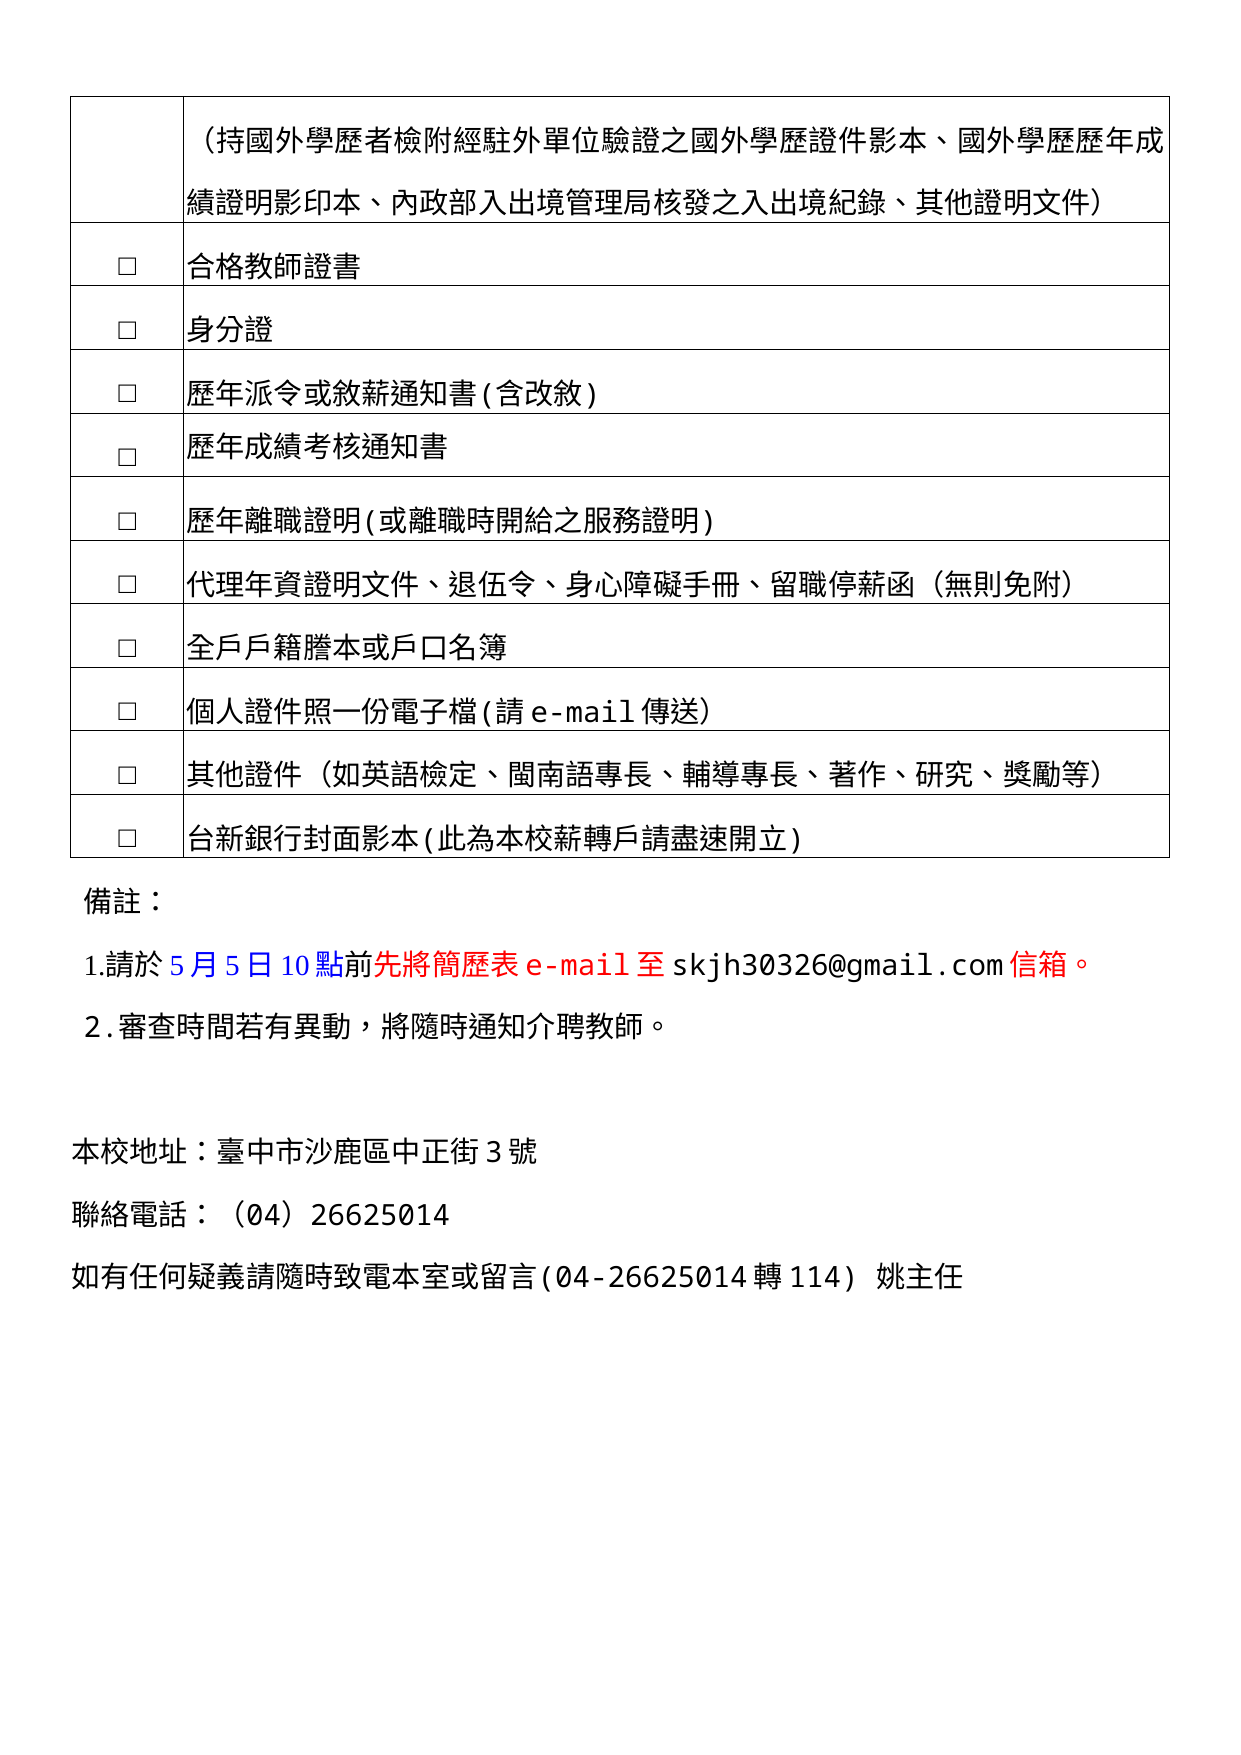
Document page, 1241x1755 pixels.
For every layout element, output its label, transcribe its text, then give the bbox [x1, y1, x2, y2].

text 2.審查時間若有異動，將隨時通知介聘教師。 [83, 983, 1169, 1046]
table_cell 代理年資證明文件、退伍令、身心障礙手冊、留職停薪函（無則免附） [184, 541, 1169, 603]
table_cell □ [71, 541, 183, 603]
table_cell □ [71, 414, 183, 476]
table_cell 歷年成績考核通知書 [184, 414, 1169, 476]
table_cell □ [71, 604, 183, 667]
table_cell □ [71, 223, 183, 285]
text 本校地址：臺中市沙鹿區中正街3號 [71, 1108, 1169, 1171]
table_cell 歷年派令或敘薪通知書(含改敘) [184, 350, 1169, 412]
table_cell 個人證件照一份電子檔(請e-mail傳送） [184, 668, 1169, 730]
table_cell 歷年離職證明(或離職時開給之服務證明) [184, 477, 1169, 539]
table_cell 合格教師證書 [184, 223, 1169, 285]
table_cell □ [71, 731, 183, 794]
table_cell □ [71, 477, 183, 539]
text 如有任何疑義請隨時致電本室或留言(04-26625014轉114) 姚主任 [71, 1233, 1169, 1296]
text 聯絡電話：（04）26625014 [71, 1171, 1169, 1233]
table_cell 全戶戶籍謄本或戶口名簿 [184, 604, 1169, 667]
text 備註： [83, 858, 1157, 921]
table_cell 其他證件（如英語檢定、閩南語專長、輔導專長、著作、研究、獎勵等） [184, 731, 1169, 794]
table_cell [71, 97, 183, 222]
table_cell □ [71, 286, 183, 349]
table_cell 身分證 [184, 286, 1169, 349]
table_cell （持國外學歷者檢附經駐外單位驗證之國外學歷證件影本、國外學歷歷年成績證明影印本、內政部入出境管理局核發之入出境紀錄、其他證明文件） [184, 97, 1169, 222]
text 1.請於5月5日10點前先將簡歷表e-mail至skjh30326@gmail.com信箱。 [83, 921, 1157, 983]
table_cell □ [71, 795, 183, 857]
table_cell □ [71, 350, 183, 412]
table_cell 台新銀行封面影本(此為本校薪轉戶請盡速開立) [184, 795, 1169, 857]
table_cell □ [71, 668, 183, 730]
